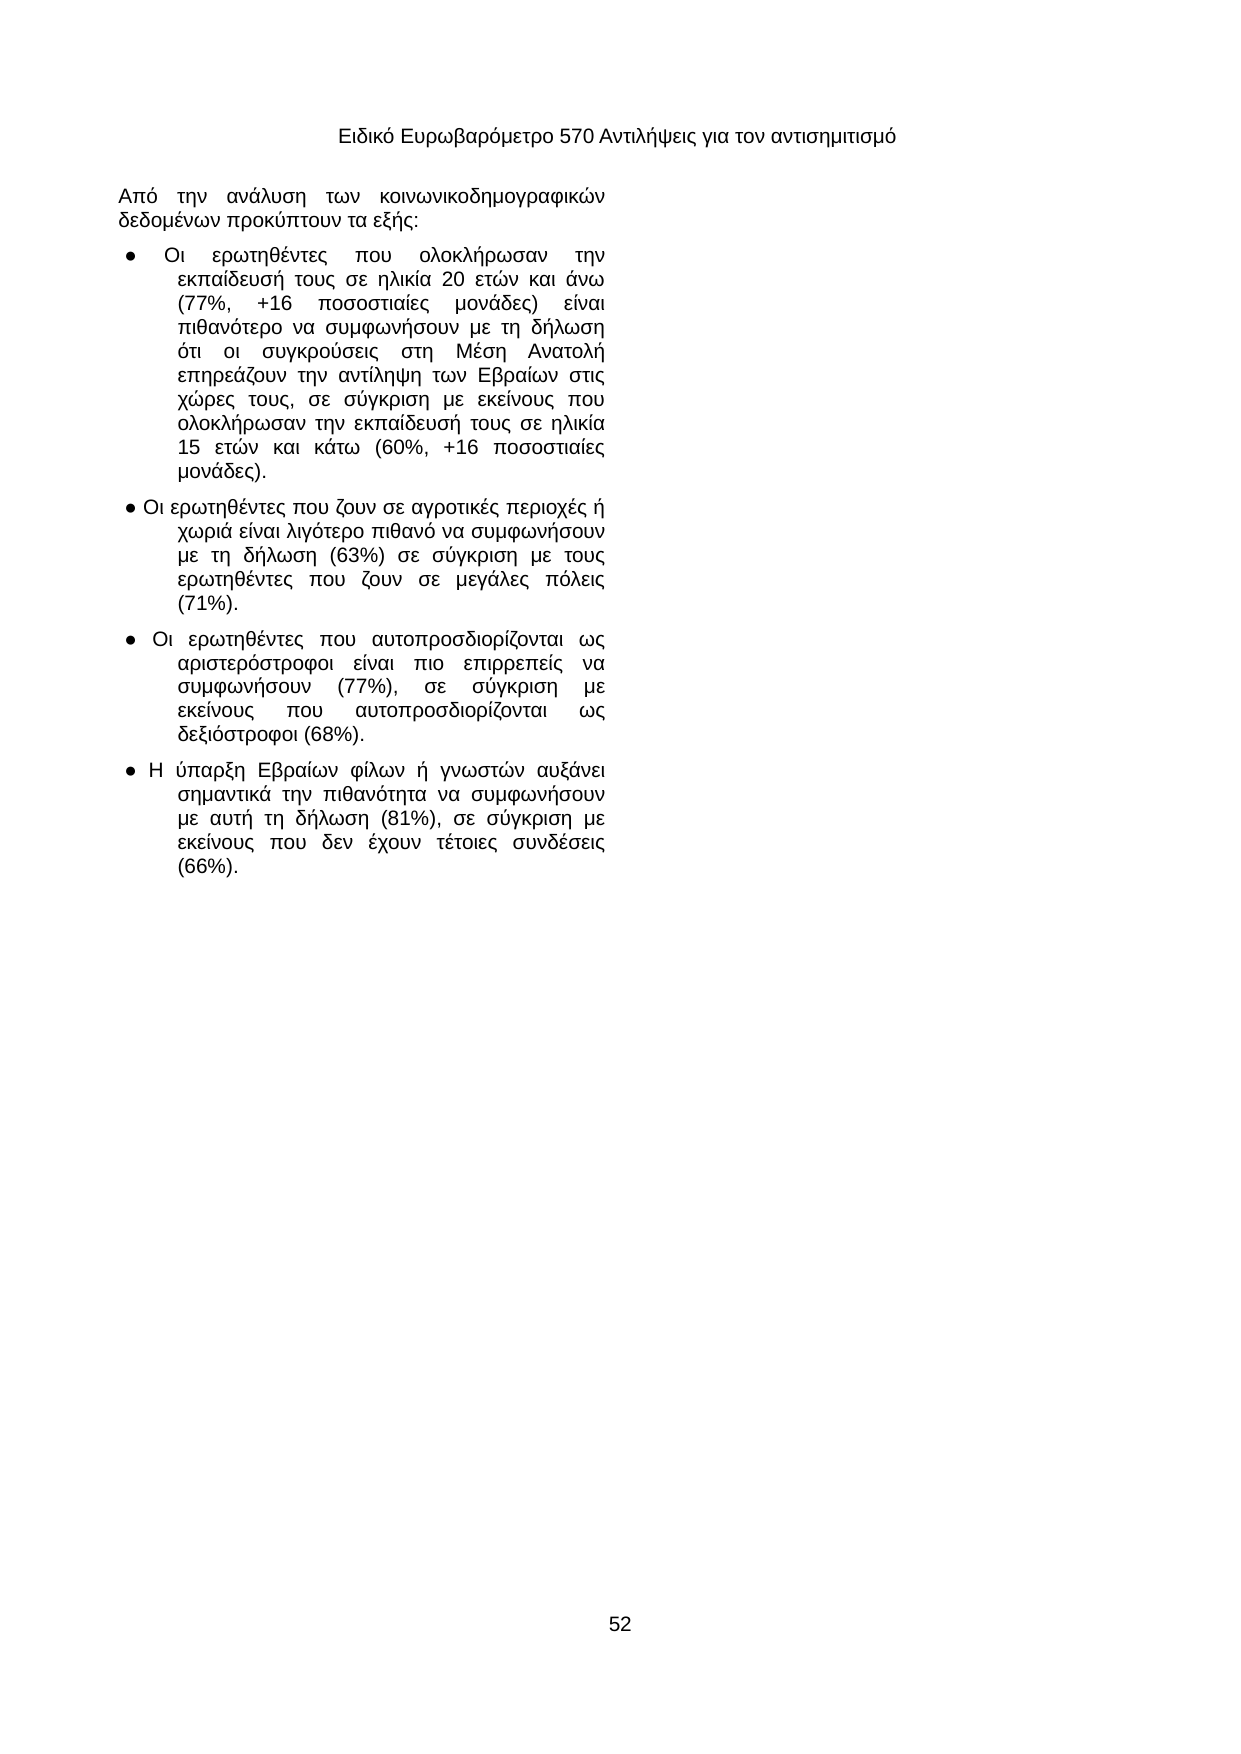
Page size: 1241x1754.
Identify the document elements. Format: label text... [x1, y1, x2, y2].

text ● Η ύπαρξη Εβραίων φίλων ή γνωστών αυξάνει σημαντικά την πιθανότητα να συμφωνήσουν με αυτή τη δήλωση (81%), σε σύγκριση με εκείνους που δεν έχουν τέτοιες συνδέσεις (66%). [124, 758, 605, 878]
text Από την ανάλυση των κοινωνικοδημογραφικών δεδομένων προκύπτουν τα εξής: [118, 183, 605, 231]
text ● Οι ερωτηθέντες που αυτοπροσδιορίζονται ως αριστερόστροφοι είναι πιο επιρρεπείς να συμφωνήσουν (77%), σε σύγκριση με εκείνους που αυτοπροσδιορίζονται ως δεξιόστροφοι (68%). [124, 626, 605, 746]
text ● Οι ερωτηθέντες που ζουν σε αγροτικές περιοχές ή χωριά είναι λιγότερο πιθανό να συμφωνήσουν με τη δήλωση (63%) σε σύγκριση με τους ερωτηθέντες που ζουν σε μεγάλες πόλεις (71%). [124, 495, 605, 614]
text ● Οι ερωτηθέντες που ολοκλήρωσαν την εκπαίδευσή τους σε ηλικία 20 ετών και άνω (77%, +16 ποσοστιαίες μονάδες) είναι πιθανότερο να συμφωνήσουν με τη δήλωση ότι οι συγκρούσεις στη Μέση Ανατολή επηρεάζουν την αντίληψη των Εβραίων στις χώρες τους, σε σύγκριση με εκείνους που ολοκλήρωσαν την εκπαίδευσή τους σε ηλικία 15 ετών και κάτω (60%, +16 ποσοστιαίες μονάδες). [124, 243, 605, 483]
